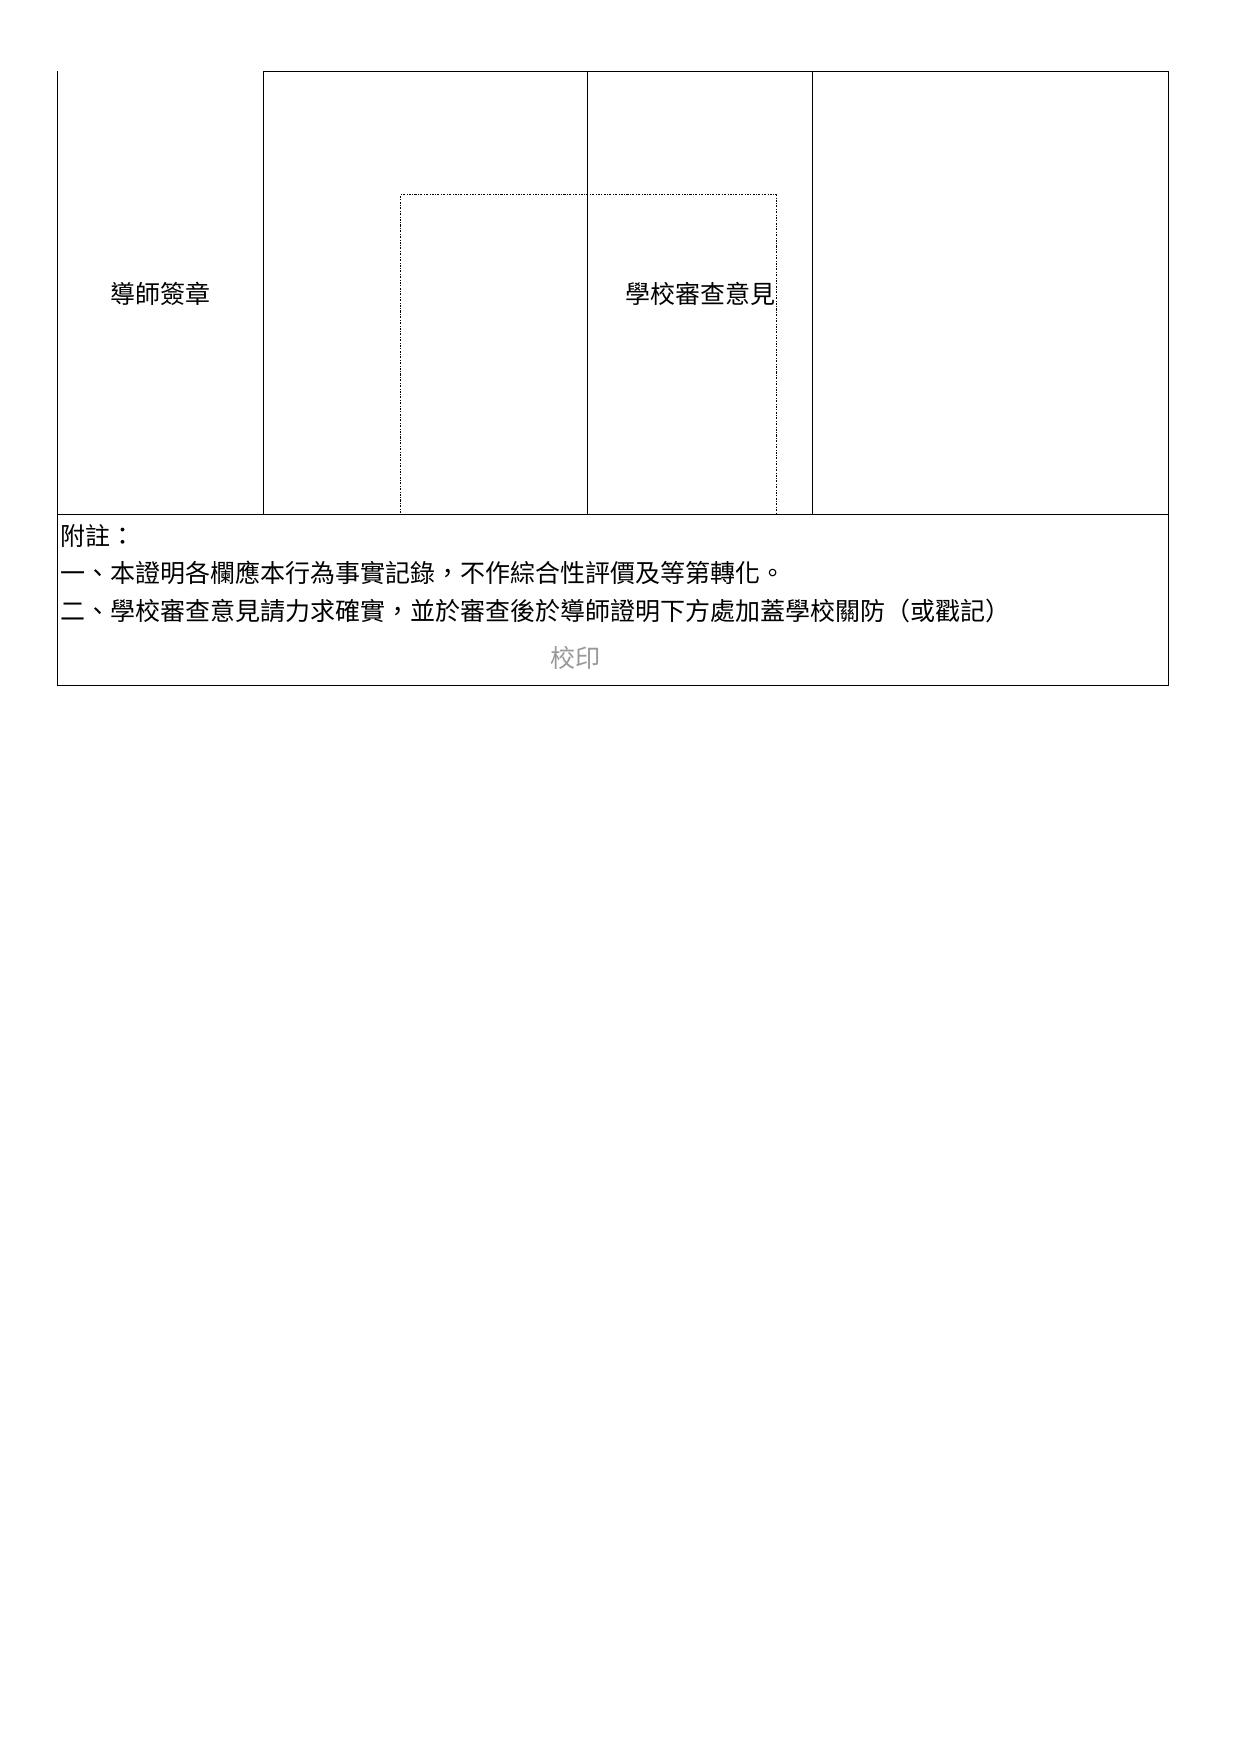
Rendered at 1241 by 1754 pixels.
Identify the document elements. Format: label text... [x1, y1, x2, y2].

table_cell 學校審查意見 [588, 72, 812, 514]
table_cell [813, 72, 1168, 514]
table_cell 附註： 一、本證明各欄應本行為事實記錄，不作綜合性評價及等第轉化。 二、學校審查意見請力求確實，並於審查後於導師證明下方處加蓋學校關防（或戳記） [58, 515, 1168, 685]
table_cell 導師簽章 [58, 71, 263, 514]
table_cell [264, 72, 587, 514]
